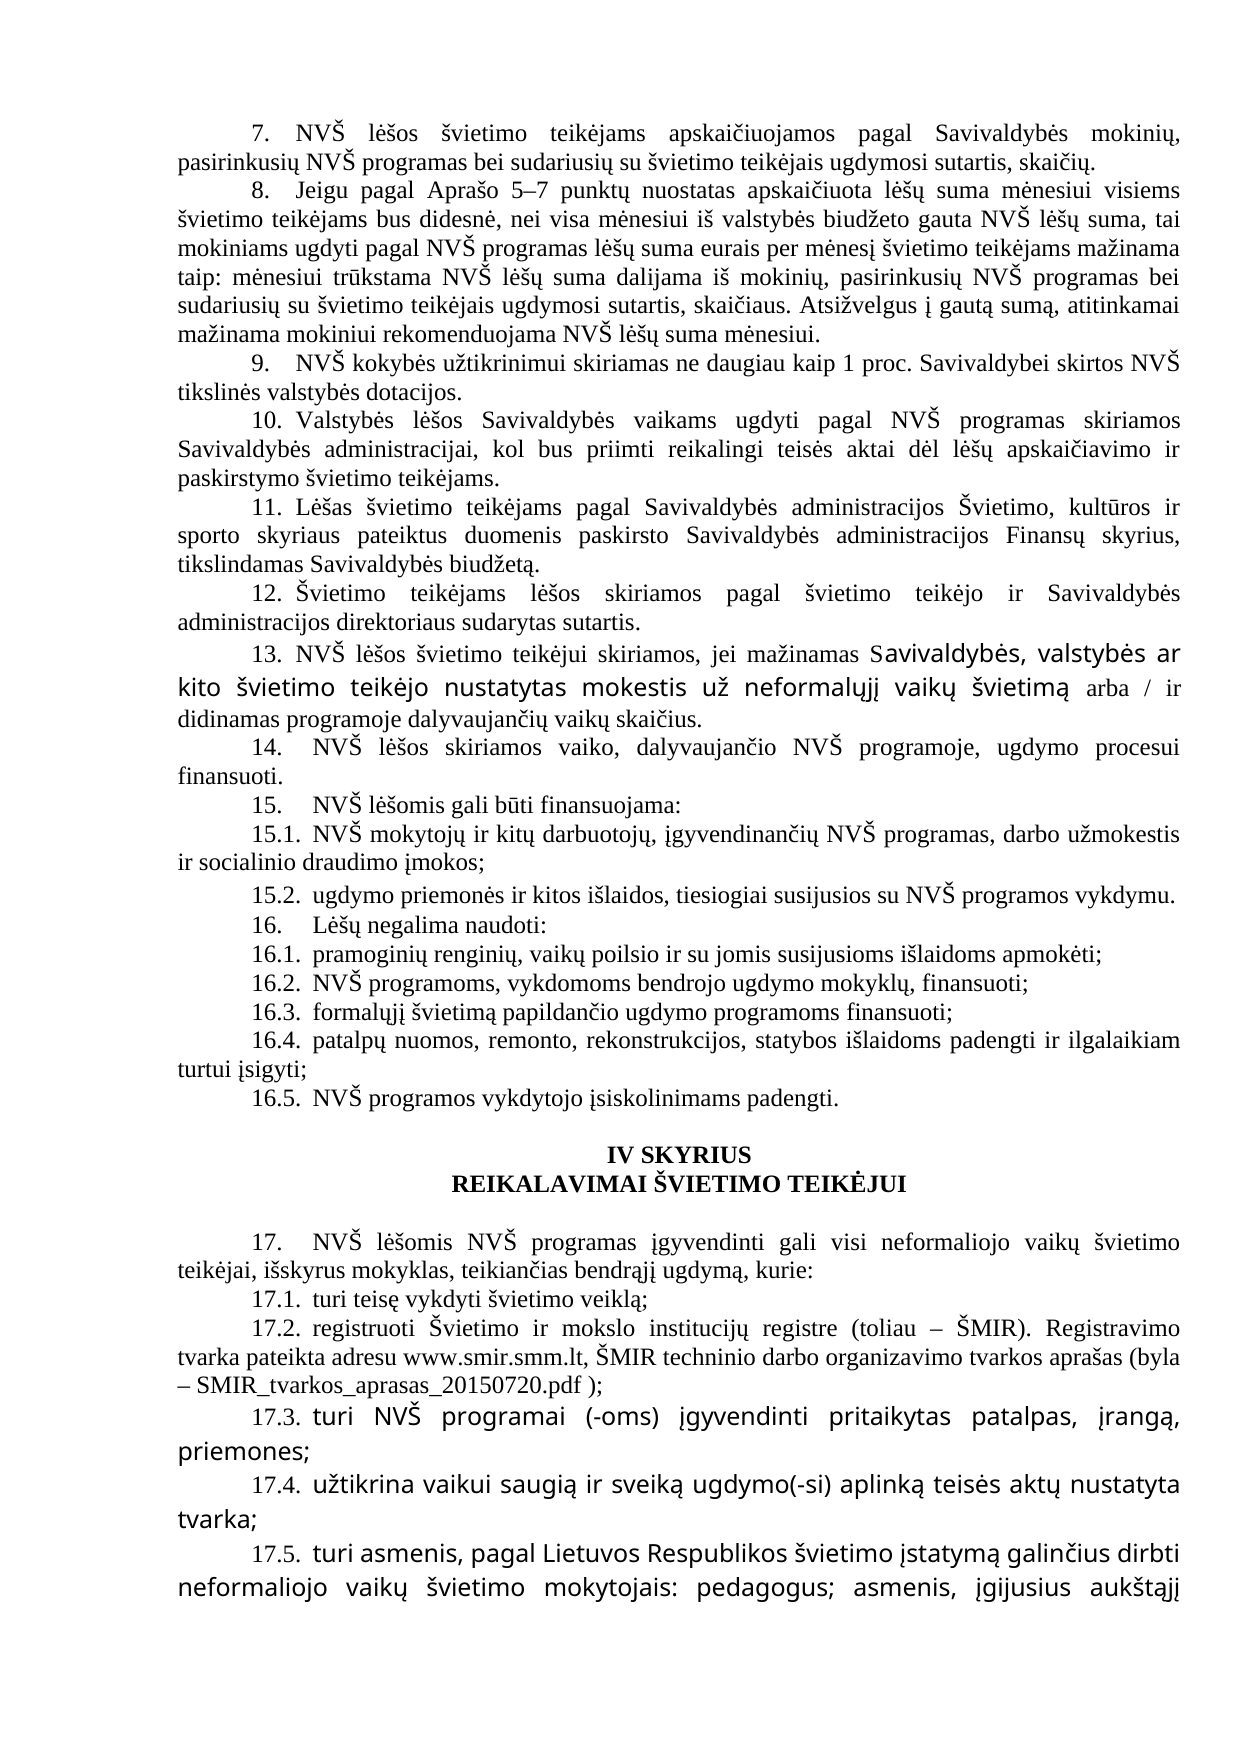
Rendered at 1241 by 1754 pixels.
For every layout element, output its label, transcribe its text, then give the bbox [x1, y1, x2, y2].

text 12. Švietimo teikėjams lėšos skiriamos pagal švietimo teikėjo ir Savivaldybės administracijos direktoriaus sudarytas sutartis. [177, 578, 1181, 636]
text 16. Lėšų negalima naudoti: [177, 910, 1181, 939]
text 11. Lėšas švietimo teikėjams pagal Savivaldybės administracijos Švietimo, kultūros ir sporto skyriaus pateiktus duomenis paskirsto Savivaldybės administracijos Finansų skyrius, tikslindamas Savivaldybės biudžetą. [177, 492, 1181, 578]
text 17.3. turi NVŠ programai (-oms) įgyvendinti pritaikytas patalpas, įrangą, priemones; [177, 1399, 1181, 1467]
text 16.1. pramoginių renginių, vaikų poilsio ir su jomis susijusioms išlaidoms apmokėti; [177, 939, 1181, 968]
text 17.4. užtikrina vaikui saugią ir sveiką ugdymo(-si) aplinką teisės aktų nustatyta tvarka; [177, 1467, 1181, 1535]
text 13. NVŠ lėšos švietimo teikėjui skiriamos, jei mažinamas Savivaldybės, valstybės ar kito švietimo teikėjo nustatytas mokestis už neformalųjį vaikų švietimą arba / ir didinamas programoje dalyvaujančių vaikų skaičius. [177, 636, 1181, 732]
text 16.4. patalpų nuomos, remonto, rekonstrukcijos, statybos išlaidoms padengti ir ilgalaikiam turtui įsigyti; [177, 1025, 1181, 1083]
text 16.5. NVŠ programos vykdytojo įsiskolinimams padengti. [177, 1083, 1181, 1112]
text 7. NVŠ lėšos švietimo teikėjams apskaičiuojamos pagal Savivaldybės mokinių, pasirinkusių NVŠ programas bei sudariusių su švietimo teikėjais ugdymosi sutartis, skaičių. [177, 118, 1181, 176]
text 15.1. NVŠ mokytojų ir kitų darbuotojų, įgyvendinančių NVŠ programas, darbo užmokestis ir socialinio draudimo įmokos; [177, 819, 1181, 876]
text IV SKYRIUS [177, 1140, 1181, 1169]
text 10. Valstybės lėšos Savivaldybės vaikams ugdyti pagal NVŠ programas skiriamos Savivaldybės administracijai, kol bus priimti reikalingi teisės aktai dėl lėšų apskaičiavimo ir paskirstymo švietimo teikėjams. [177, 406, 1181, 492]
text REIKALAVIMAI ŠVIETIMO TEIKĖJUI [177, 1169, 1181, 1198]
text 16.3. formalųjį švietimą papildančio ugdymo programoms finansuoti; [177, 997, 1181, 1025]
text 14. NVŠ lėšos skiriamos vaiko, dalyvaujančio NVŠ programoje, ugdymo procesui finansuoti. [177, 732, 1181, 790]
text 9. NVŠ kokybės užtikrinimui skiriamas ne daugiau kaip 1 proc. Savivaldybei skirtos NVŠ tikslinės valstybės dotacijos. [177, 348, 1181, 406]
text 15.2. ugdymo priemonės ir kitos išlaidos, tiesiogiai susijusios su NVŠ programos vykdymu. [177, 876, 1181, 910]
text 15. NVŠ lėšomis gali būti finansuojama: [177, 790, 1181, 819]
text 17. NVŠ lėšomis NVŠ programas įgyvendinti gali visi neformaliojo vaikų švietimo teikėjai, išskyrus mokyklas, teikiančias bendrąjį ugdymą, kurie: [177, 1227, 1181, 1284]
text 17.5. turi asmenis, pagal Lietuvos Respublikos švietimo įstatymą galinčius dirbti neformaliojo vaikų švietimo mokytojais: pedagogus; asmenis, įgijusius aukštąjį [177, 1535, 1181, 1603]
text 17.2. registruoti Švietimo ir mokslo institucijų registre (toliau – ŠMIR). Registravimo tvarka pateikta adresu www.smir.smm.lt, ŠMIR techninio darbo organizavimo tvarkos aprašas (byla – SMIR_tvarkos_aprasas_20150720.pdf ); [177, 1313, 1181, 1399]
text 8. Jeigu pagal Aprašo 5–7 punktų nuostatas apskaičiuota lėšų suma mėnesiui visiems švietimo teikėjams bus didesnė, nei visa mėnesiui iš valstybės biudžeto gauta NVŠ lėšų suma, tai mokiniams ugdyti pagal NVŠ programas lėšų suma eurais per mėnesį švietimo teikėjams mažinama taip: mėnesiui trūkstama NVŠ lėšų suma dalijama iš mokinių, pasirinkusių NVŠ programas bei sudariusių su švietimo teikėjais ugdymosi sutartis, skaičiaus. Atsižvelgus į gautą sumą, atitinkamai mažinama mokiniui rekomenduojama NVŠ lėšų suma mėnesiui. [177, 176, 1181, 348]
text 17.1. turi teisę vykdyti švietimo veiklą; [177, 1284, 1181, 1313]
text 16.2. NVŠ programoms, vykdomoms bendrojo ugdymo mokyklų, finansuoti; [177, 968, 1181, 997]
